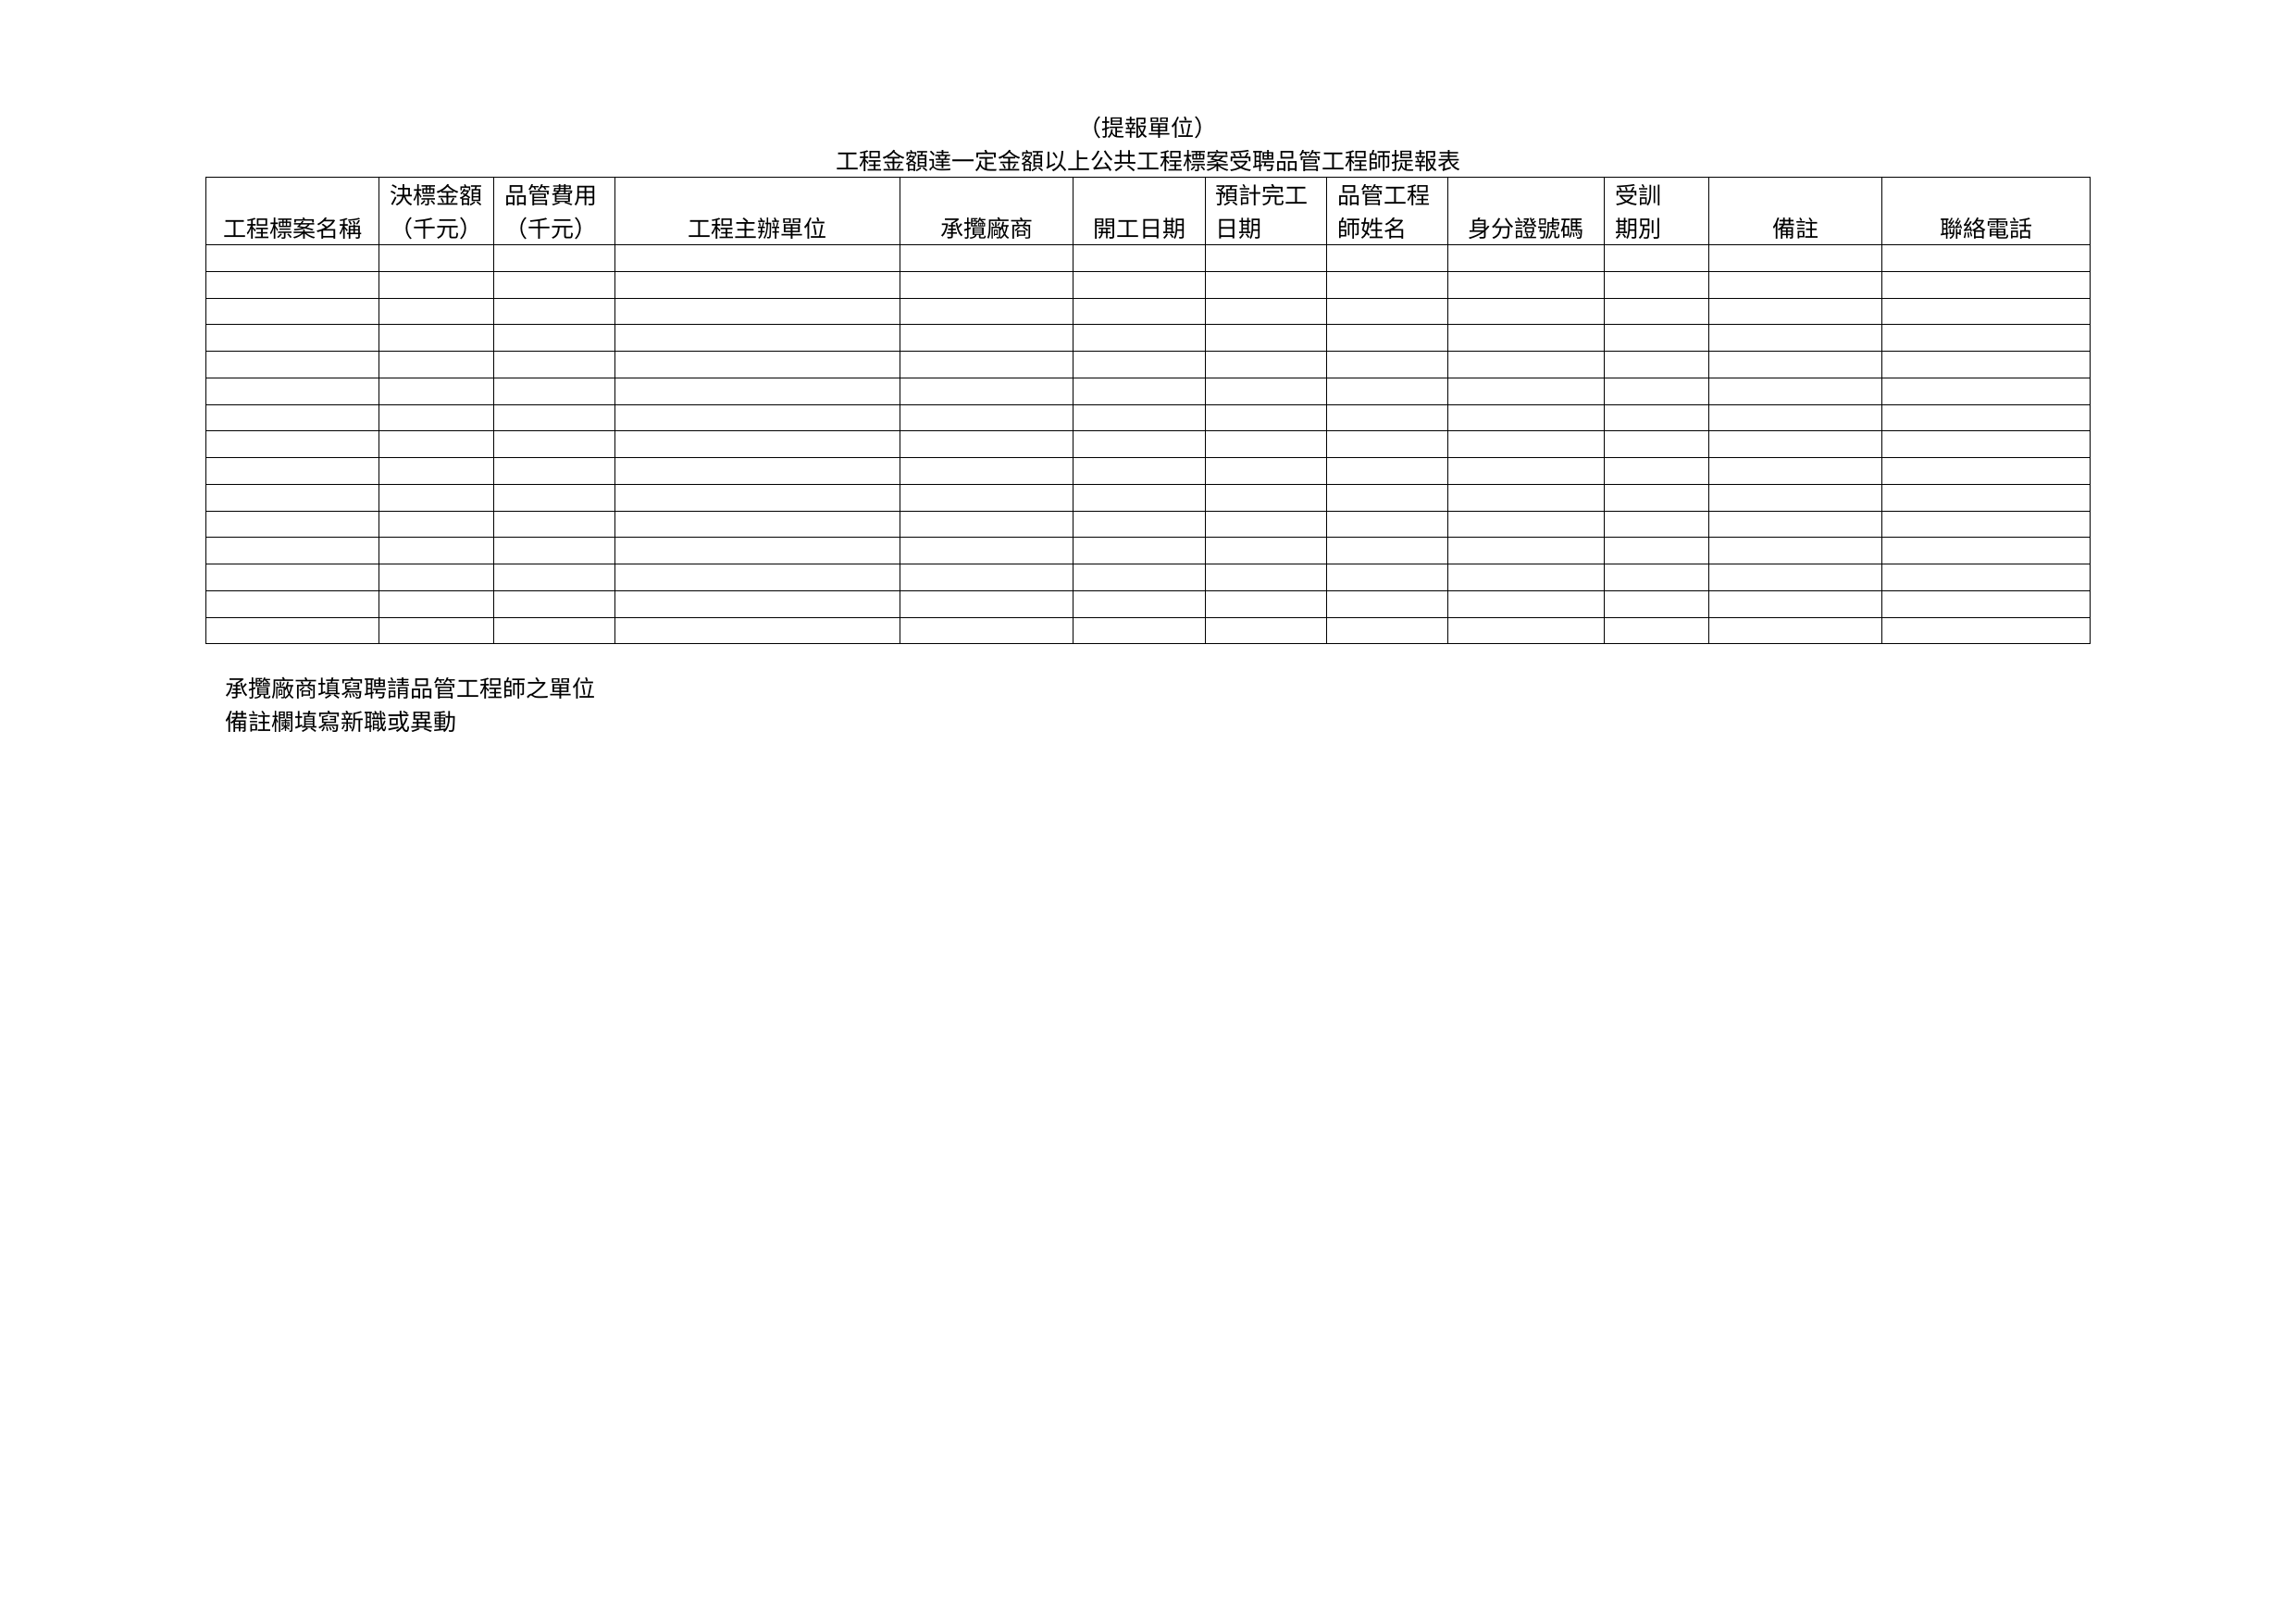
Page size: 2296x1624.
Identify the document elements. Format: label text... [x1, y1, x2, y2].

table_cell [1206, 564, 1326, 590]
table_cell [379, 325, 493, 351]
table_cell [1206, 325, 1326, 351]
table_cell [206, 618, 379, 643]
table_cell [1074, 564, 1205, 590]
table_cell [1206, 272, 1326, 298]
table_cell [1605, 352, 1708, 378]
table_cell [1448, 245, 1604, 271]
table_cell [379, 591, 493, 617]
table_header 工程主辦單位 [615, 178, 900, 244]
table_cell [900, 431, 1073, 457]
table_cell [900, 512, 1073, 537]
table_cell [1448, 352, 1604, 378]
table_header 決標金額 （千元） [379, 178, 493, 244]
table_header 品管費用 （千元） [494, 178, 614, 244]
table_cell [1206, 299, 1326, 324]
table_cell [379, 245, 493, 271]
table_cell [1605, 618, 1708, 643]
table_cell [1327, 538, 1447, 564]
table_cell [900, 378, 1073, 404]
table_cell [615, 431, 900, 457]
table_header 身分證號碼 [1448, 178, 1604, 244]
table_cell [615, 564, 900, 590]
table_cell [615, 485, 900, 511]
table_cell [1074, 538, 1205, 564]
table_header 品管工程 師姓名 [1327, 178, 1447, 244]
table_cell [494, 272, 614, 298]
table_cell [900, 538, 1073, 564]
table_cell [1327, 352, 1447, 378]
table_cell [615, 618, 900, 643]
table_cell [1327, 405, 1447, 430]
table_cell [615, 538, 900, 564]
table_cell [900, 564, 1073, 590]
table_cell [1448, 458, 1604, 484]
table_cell [1605, 564, 1708, 590]
table_cell [1709, 245, 1881, 271]
table_cell [1206, 485, 1326, 511]
table_cell [1074, 299, 1205, 324]
table_cell [494, 538, 614, 564]
table_cell [615, 325, 900, 351]
table_cell [1327, 591, 1447, 617]
table_cell [1882, 512, 2090, 537]
table_cell [1605, 378, 1708, 404]
table_cell [900, 299, 1073, 324]
table_cell [1709, 431, 1881, 457]
table_cell [900, 485, 1073, 511]
table_cell [206, 591, 379, 617]
table_cell [900, 325, 1073, 351]
table_header 受訓 期別 [1605, 178, 1708, 244]
table_cell [1448, 538, 1604, 564]
table_cell [1605, 591, 1708, 617]
table_cell [1206, 591, 1326, 617]
table_cell [1605, 245, 1708, 271]
table_cell [1882, 485, 2090, 511]
table_cell [1327, 458, 1447, 484]
table_cell [206, 245, 379, 271]
table_cell [494, 299, 614, 324]
table_cell [1206, 512, 1326, 537]
table_cell [494, 405, 614, 430]
table_cell [379, 299, 493, 324]
table_cell [900, 458, 1073, 484]
table_cell [1882, 618, 2090, 643]
table_cell [1206, 245, 1326, 271]
table_cell [1605, 299, 1708, 324]
table_cell [1327, 272, 1447, 298]
table_cell [1882, 325, 2090, 351]
table_cell [1709, 325, 1881, 351]
table_cell [1448, 512, 1604, 537]
table_cell [1605, 458, 1708, 484]
table_cell [1448, 325, 1604, 351]
table_cell [1327, 618, 1447, 643]
table_cell [1709, 512, 1881, 537]
table_cell [1882, 431, 2090, 457]
table_cell [379, 378, 493, 404]
table_cell [1327, 485, 1447, 511]
table_cell [206, 272, 379, 298]
table_cell [1074, 512, 1205, 537]
table_cell [1709, 564, 1881, 590]
table_cell [1448, 618, 1604, 643]
table_cell [1605, 272, 1708, 298]
table_cell [206, 458, 379, 484]
table_cell [1327, 245, 1447, 271]
table_cell [379, 352, 493, 378]
table_cell [1448, 564, 1604, 590]
table_cell [379, 431, 493, 457]
table_cell [206, 405, 379, 430]
table_cell [1074, 618, 1205, 643]
table_cell [1882, 591, 2090, 617]
table_cell [1074, 591, 1205, 617]
table_cell [615, 458, 900, 484]
table_cell [494, 378, 614, 404]
table_cell [615, 272, 900, 298]
table_cell [1074, 485, 1205, 511]
table_cell [615, 512, 900, 537]
table_cell [615, 591, 900, 617]
table_cell [494, 325, 614, 351]
table_cell [1709, 299, 1881, 324]
table_cell [494, 485, 614, 511]
table_cell [1206, 405, 1326, 430]
table_cell [1882, 272, 2090, 298]
table_cell [900, 618, 1073, 643]
table_cell [900, 352, 1073, 378]
table_cell [1074, 352, 1205, 378]
table_cell [615, 245, 900, 271]
table_cell [1882, 352, 2090, 378]
table_cell [379, 512, 493, 537]
table_cell [1448, 299, 1604, 324]
table_cell [1882, 564, 2090, 590]
table_cell [615, 352, 900, 378]
table_cell [1206, 352, 1326, 378]
table_header 備註 [1709, 178, 1881, 244]
table_cell [1709, 458, 1881, 484]
table_cell [1709, 378, 1881, 404]
table_cell [1206, 538, 1326, 564]
table_cell [1074, 405, 1205, 430]
table_header 承攬廠商 [900, 178, 1073, 244]
table_cell [1074, 272, 1205, 298]
table_cell [379, 564, 493, 590]
table_cell [1605, 325, 1708, 351]
table_cell [1074, 325, 1205, 351]
table_cell [1605, 405, 1708, 430]
table_cell [379, 272, 493, 298]
table_cell [1327, 325, 1447, 351]
table_cell [379, 458, 493, 484]
table_cell [494, 431, 614, 457]
table_cell [615, 405, 900, 430]
table_cell [900, 272, 1073, 298]
table_cell [1882, 245, 2090, 271]
table_cell [1206, 378, 1326, 404]
table_cell [900, 245, 1073, 271]
table_cell [1206, 431, 1326, 457]
table_cell [1605, 538, 1708, 564]
table_cell [494, 618, 614, 643]
table_cell [1448, 591, 1604, 617]
table_cell [1709, 591, 1881, 617]
table_cell [494, 591, 614, 617]
table_cell [1448, 431, 1604, 457]
table_cell [1882, 538, 2090, 564]
table_cell [1605, 485, 1708, 511]
table_cell [615, 378, 900, 404]
table_cell [1882, 405, 2090, 430]
table_cell [1327, 564, 1447, 590]
table_cell [379, 538, 493, 564]
table_cell [1882, 458, 2090, 484]
text （提報單位） [109, 109, 2186, 143]
table_cell [1074, 378, 1205, 404]
table_cell [1448, 272, 1604, 298]
table_cell [206, 431, 379, 457]
table_header 聯絡電話 [1882, 178, 2090, 244]
table_cell [206, 564, 379, 590]
table_cell [1882, 299, 2090, 324]
table_cell [1709, 485, 1881, 511]
table_cell [1882, 378, 2090, 404]
table_cell [1074, 431, 1205, 457]
table_cell [900, 405, 1073, 430]
table_cell [1448, 378, 1604, 404]
table_cell [206, 512, 379, 537]
table_cell [1327, 512, 1447, 537]
table_cell [1709, 405, 1881, 430]
table_cell [206, 299, 379, 324]
table_cell [1327, 431, 1447, 457]
text 承攬廠商填寫聘請品管工程師之單位 [225, 670, 2186, 703]
table_cell [1448, 405, 1604, 430]
table_cell [379, 485, 493, 511]
table_cell [1709, 272, 1881, 298]
table_cell [1605, 431, 1708, 457]
table_cell [206, 378, 379, 404]
table_cell [379, 618, 493, 643]
table_cell [494, 352, 614, 378]
table_cell [1709, 538, 1881, 564]
table_cell [494, 245, 614, 271]
text 備註欄填寫新職或異動 [225, 703, 2186, 738]
table_cell [1605, 512, 1708, 537]
table_cell [494, 564, 614, 590]
table_cell [1074, 245, 1205, 271]
table_cell [1327, 378, 1447, 404]
table_cell [494, 458, 614, 484]
table_cell [1709, 352, 1881, 378]
table_cell [206, 538, 379, 564]
table_cell [1448, 485, 1604, 511]
text 工程金額達一定金額以上公共工程標案受聘品管工程師提報表 [109, 143, 2186, 177]
table_header 預計完工 日期 [1206, 178, 1326, 244]
table_header 工程標案名稱 [206, 178, 379, 244]
table_cell [1206, 618, 1326, 643]
table_cell [1327, 299, 1447, 324]
table_cell [494, 512, 614, 537]
table_cell [1074, 458, 1205, 484]
table_header 開工日期 [1074, 178, 1205, 244]
table_cell [206, 485, 379, 511]
table_cell [615, 299, 900, 324]
table_cell [379, 405, 493, 430]
table_cell [1206, 458, 1326, 484]
table_cell [900, 591, 1073, 617]
table_cell [206, 325, 379, 351]
table_cell [1709, 618, 1881, 643]
table_cell [206, 352, 379, 378]
